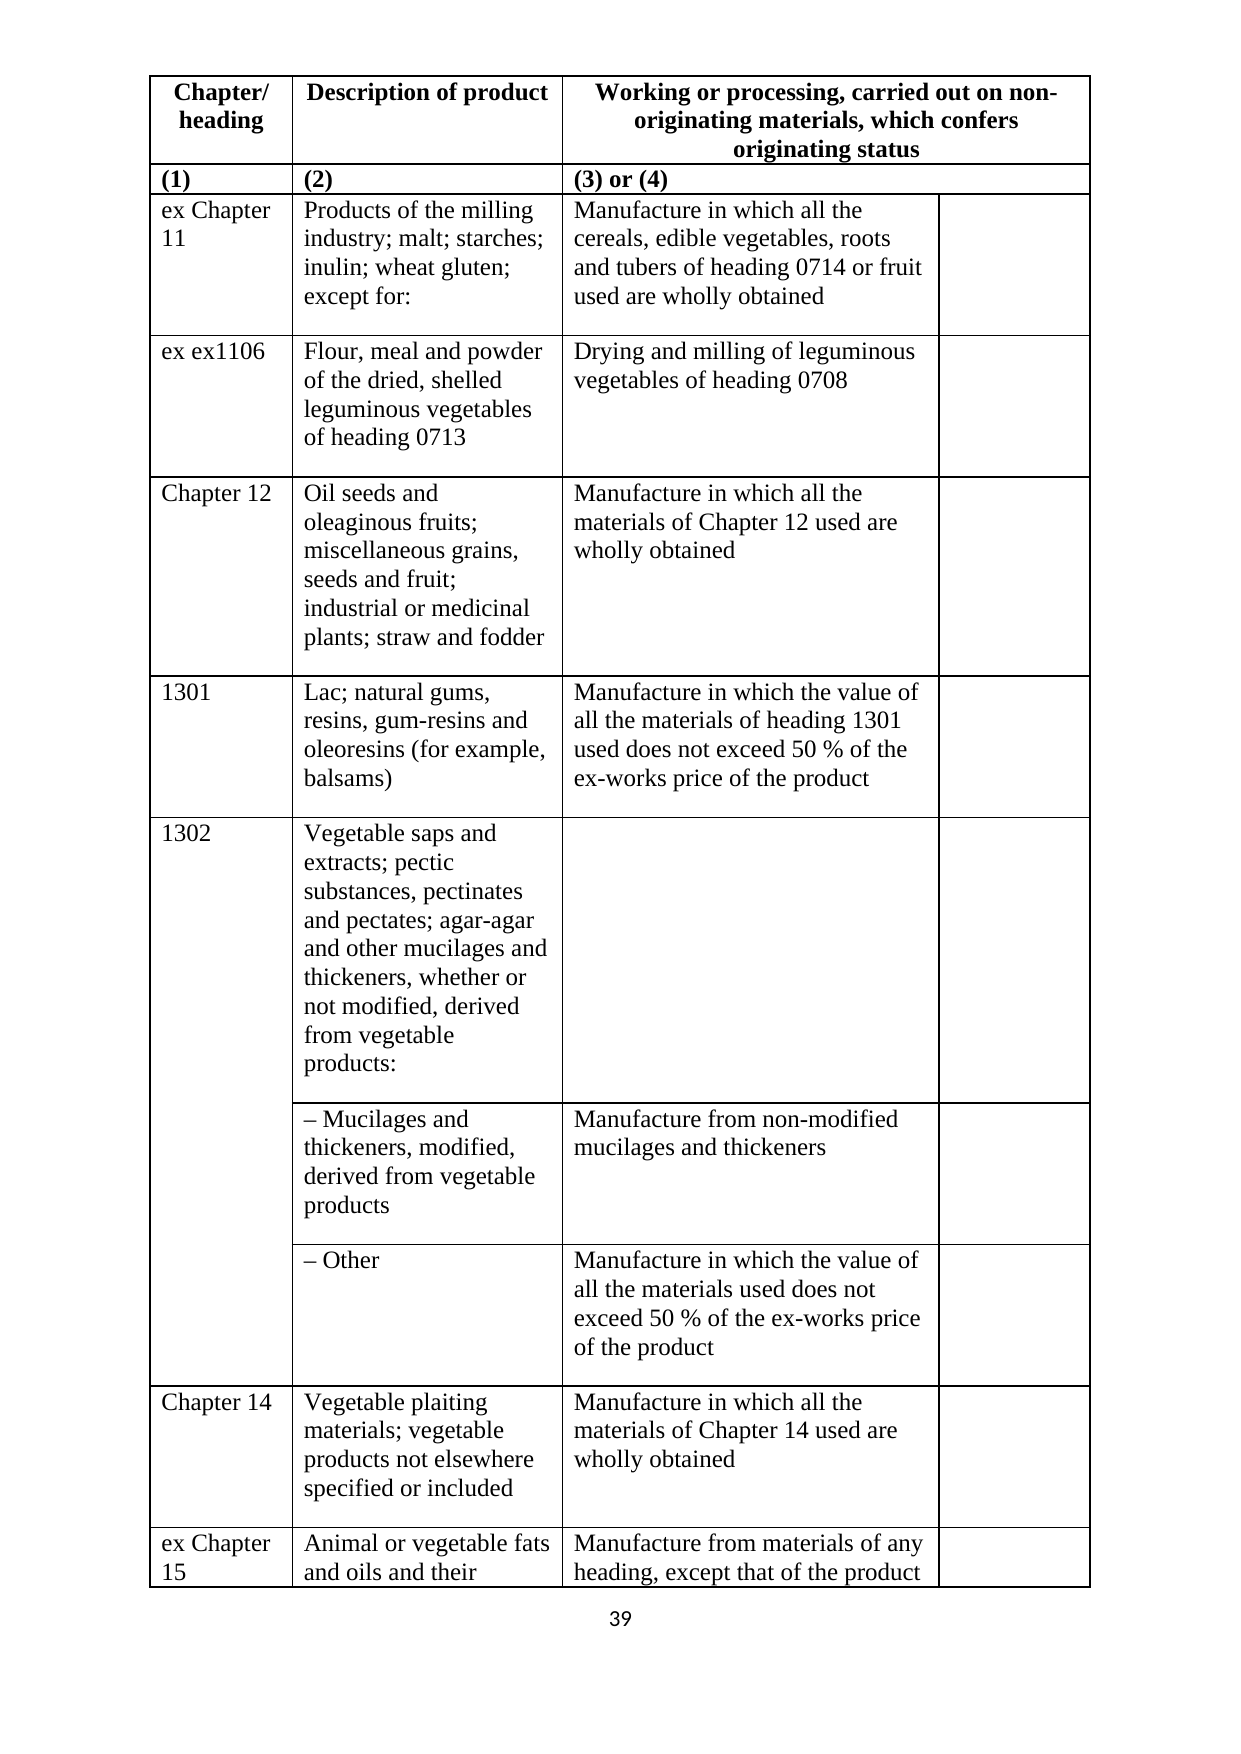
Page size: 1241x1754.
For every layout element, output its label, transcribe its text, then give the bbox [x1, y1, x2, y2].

table_cell Manufacture in which all the materials of Chapter 12 used are wholly obtained [563, 478, 938, 675]
table_cell Chapter 12 [151, 478, 292, 675]
table_cell 1301 [151, 677, 292, 817]
table_cell (3) or (4) [563, 165, 1089, 193]
table_cell Animal or vegetable fats and oils and their [293, 1528, 562, 1586]
table_cell Manufacture from materials of any heading, except that of the product [563, 1528, 938, 1586]
table_cell ex Chapter 15 [151, 1528, 292, 1586]
table_cell [940, 1528, 1089, 1586]
table_cell – Mucilages and thickeners, modified, derived from vegetable products [293, 1104, 562, 1244]
table_cell Flour, meal and powder of the dried, shelled leguminous vegetables of heading 0713 [293, 336, 562, 476]
table_cell Manufacture in which the value of all the materials used does not exceed 50 % of the ex-works price of the product [563, 1245, 938, 1385]
table_cell [563, 818, 938, 1102]
table_cell Manufacture in which the value of all the materials of heading 1301 used does not exceed 50 % of the ex-works price of the product [563, 677, 938, 817]
table_cell [940, 1387, 1089, 1527]
table_cell (1) [151, 165, 292, 193]
table_cell [940, 195, 1089, 335]
table_header Working or processing, carried out on non-originating materials, which confers originating status [563, 77, 1089, 163]
table_cell Drying and milling of leguminous vegetables of heading 0708 [563, 336, 938, 476]
table_cell Products of the milling industry; malt; starches; inulin; wheat gluten; except for: [293, 195, 562, 335]
table_cell ex ex1106 [151, 336, 292, 476]
table_cell [151, 1244, 292, 1385]
table_cell [940, 478, 1089, 675]
table_cell [940, 818, 1089, 1102]
table_cell – Other [293, 1245, 562, 1385]
table_cell [151, 1102, 292, 1244]
table_header Chapter/ heading [151, 77, 292, 163]
table_cell Vegetable plaiting materials; vegetable products not elsewhere specified or included [293, 1387, 562, 1527]
table_cell Manufacture from non-modified mucilages and thickeners [563, 1104, 938, 1244]
table_cell [940, 677, 1089, 817]
table_header Description of product [293, 77, 562, 163]
table_cell (2) [293, 165, 562, 193]
table_cell Manufacture in which all the materials of Chapter 14 used are wholly obtained [563, 1387, 938, 1527]
table_cell Oil seeds and oleaginous fruits; miscellaneous grains, seeds and fruit; industrial or medicinal plants; straw and fodder [293, 478, 562, 675]
table_cell [940, 336, 1089, 476]
table_cell Chapter 14 [151, 1387, 292, 1527]
table_cell 1302 [151, 818, 292, 1102]
table_cell [940, 1245, 1089, 1385]
table_cell ex Chapter 11 [151, 195, 292, 335]
table_cell Manufacture in which all the cereals, edible vegetables, roots and tubers of heading 0714 or fruit used are wholly obtained [563, 195, 938, 335]
table_cell Lac; natural gums, resins, gum-resins and oleoresins (for example, balsams) [293, 677, 562, 817]
table_cell [940, 1104, 1089, 1244]
table_cell Vegetable saps and extracts; pectic substances, pectinates and pectates; agar-agar and other mucilages and thickeners, whether or not modified, derived from vegetable products: [293, 818, 562, 1102]
